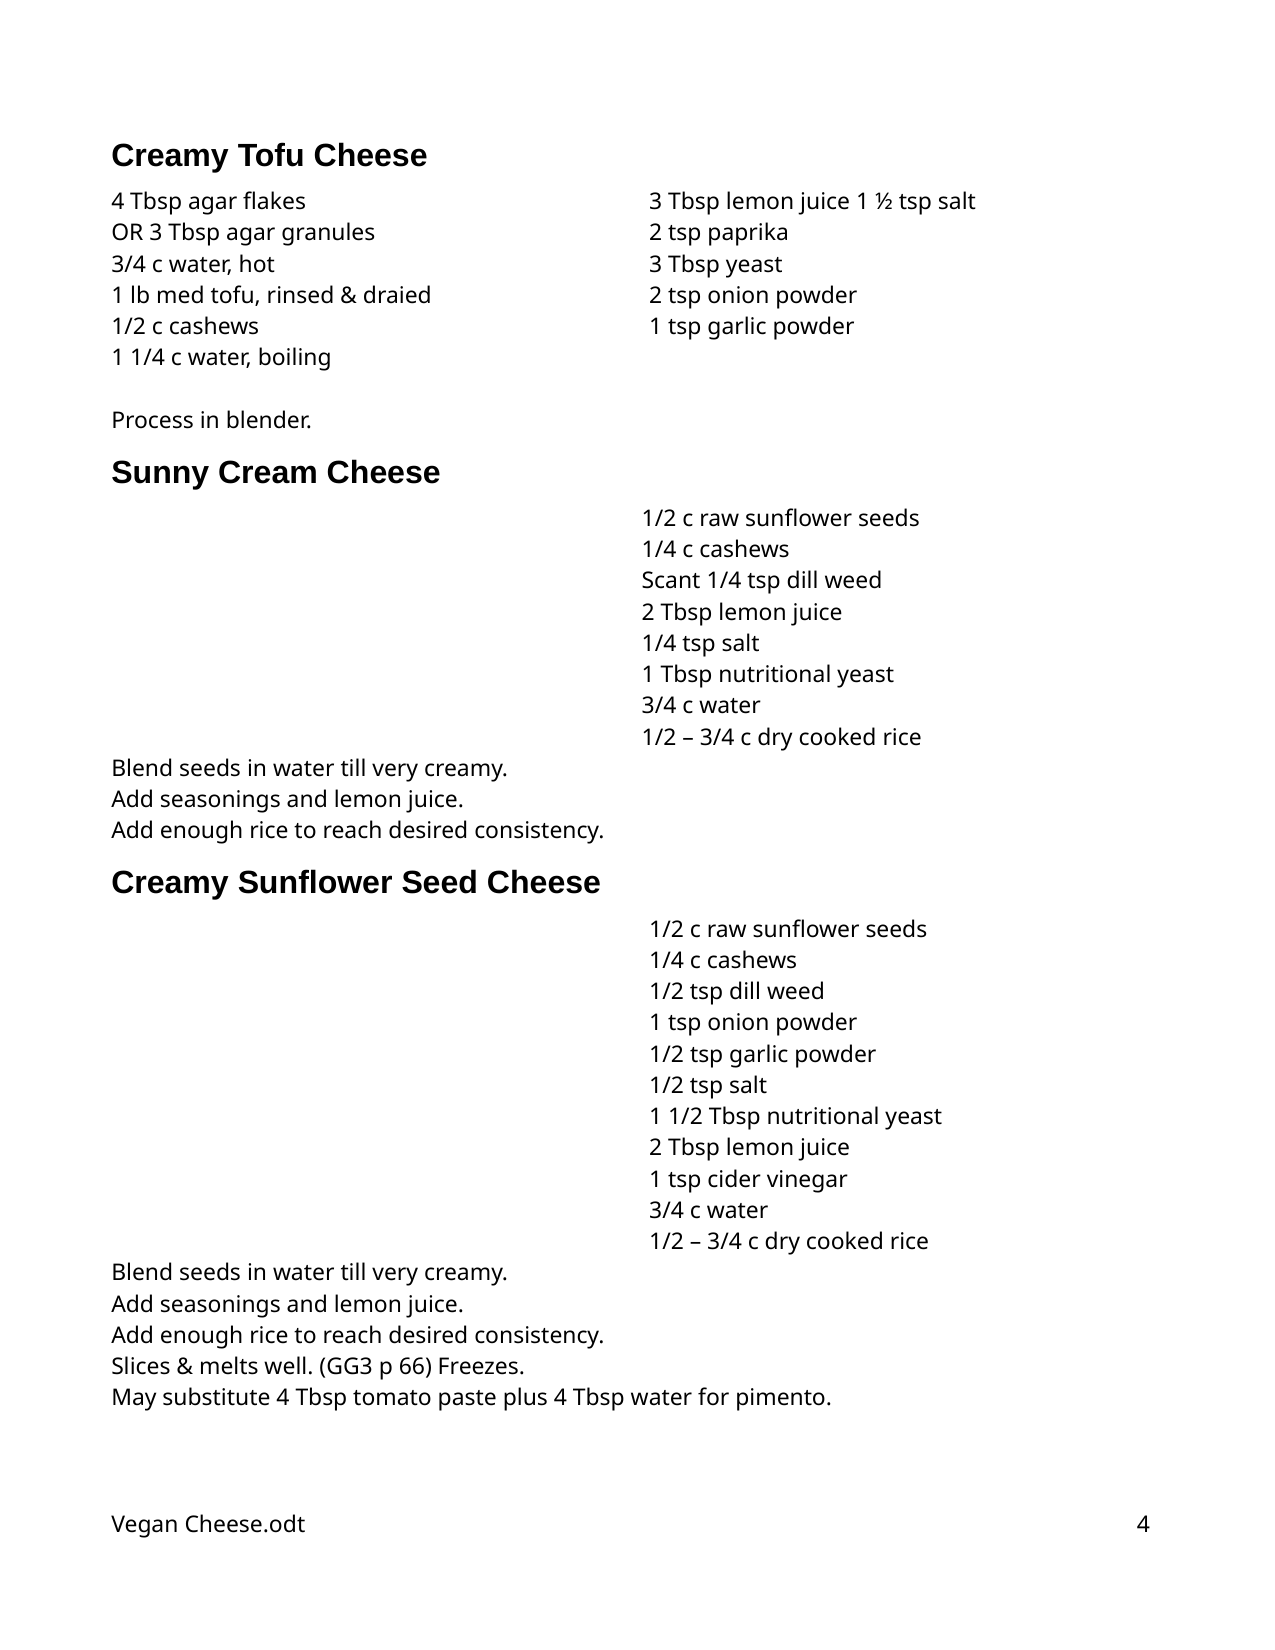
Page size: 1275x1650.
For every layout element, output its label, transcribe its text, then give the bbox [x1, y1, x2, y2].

text 1 tsp onion powder [649, 1006, 1157, 1037]
text 1 lb med tofu, rinsed & draied [111, 279, 619, 310]
text 1/2 tsp salt [649, 1069, 1157, 1100]
text 1 tsp garlic powder [649, 310, 1157, 341]
text Add enough rice to reach desired consistency. [111, 814, 1157, 846]
text 1/4 c cashews [641, 533, 1157, 564]
subtitle Creamy Sunflower Seed Cheese [111, 864, 1157, 901]
text 4 Tbsp agar flakes [111, 185, 619, 216]
text 3 Tbsp lemon juice 1 ½ tsp salt [649, 185, 1157, 216]
text 1/2 c raw sunflower seeds [641, 502, 1157, 533]
text 1 1/2 Tbsp nutritional yeast [649, 1100, 1157, 1131]
text 1 1/4 c water, boiling [111, 341, 619, 372]
text Slices & melts well. (GG3 p 66) Freezes. [111, 1350, 1157, 1381]
text Process in blender. [111, 404, 1157, 435]
text 2 tsp onion powder [649, 279, 1157, 310]
text 2 Tbsp lemon juice [649, 1131, 1157, 1162]
text 1/2 tsp dill weed [649, 975, 1157, 1006]
text Scant 1/4 tsp dill weed [641, 564, 1157, 596]
text 1/2 tsp garlic powder [649, 1037, 1157, 1069]
text 3/4 c water, hot [111, 247, 619, 279]
text Add seasonings and lemon juice. [111, 783, 1157, 814]
text 2 Tbsp lemon juice [641, 596, 1157, 627]
text 1 Tbsp nutritional yeast [641, 658, 1157, 689]
text OR 3 Tbsp agar granules [111, 216, 619, 247]
text 1/2 c cashews [111, 310, 619, 341]
text 3 Tbsp yeast [649, 247, 1157, 279]
text 1/2 – 3/4 c dry cooked rice [641, 721, 1157, 752]
text 1/4 c cashews [649, 944, 1157, 975]
text Blend seeds in water till very creamy. [111, 752, 1157, 783]
text 1/2 c raw sunflower seeds [649, 912, 1157, 944]
text 1 tsp cider vinegar [649, 1162, 1157, 1194]
text 1/4 tsp salt [641, 627, 1157, 658]
text Add enough rice to reach desired consistency. [111, 1319, 1157, 1350]
subtitle Creamy Tofu Cheese [111, 136, 1157, 173]
text 1/2 – 3/4 c dry cooked rice [649, 1225, 1157, 1256]
text 3/4 c water [641, 689, 1157, 721]
subtitle Sunny Cream Cheese [111, 453, 1157, 490]
text May substitute 4 Tbsp tomato paste plus 4 Tbsp water for pimento. [111, 1381, 1157, 1412]
text Add seasonings and lemon juice. [111, 1287, 1157, 1319]
text Blend seeds in water till very creamy. [111, 1256, 1157, 1287]
text 3/4 c water [649, 1194, 1157, 1225]
text 2 tsp paprika [649, 216, 1157, 247]
